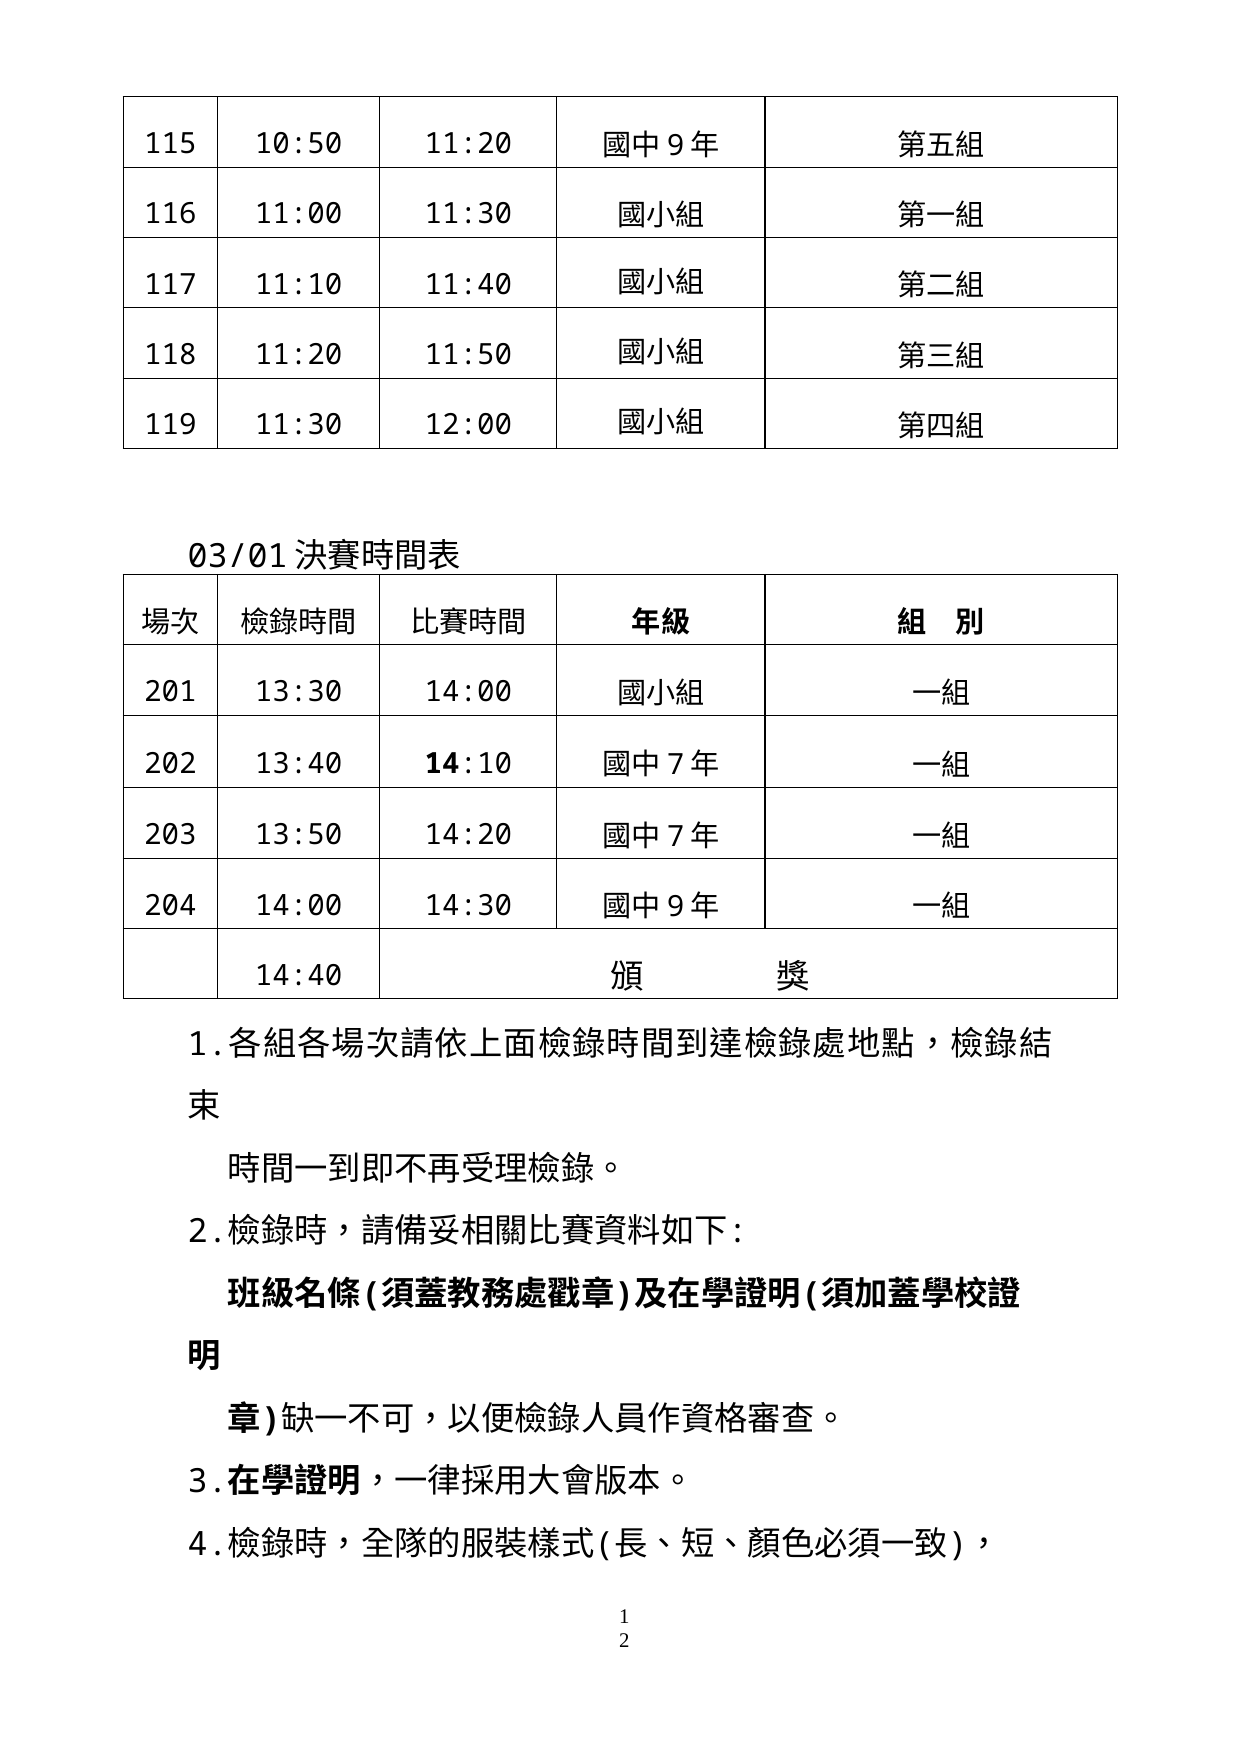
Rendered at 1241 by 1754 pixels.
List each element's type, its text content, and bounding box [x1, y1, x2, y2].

table_cell 一組 [766, 645, 1117, 715]
table_cell 頒 獎 [380, 929, 1117, 998]
table_cell 13:50 [218, 788, 379, 858]
table_cell 118 [124, 308, 217, 377]
table_cell 國小組 [557, 168, 764, 237]
table_header 檢錄時間 [218, 575, 379, 644]
table_cell 一組 [766, 716, 1117, 787]
table_cell 國中9年 [557, 97, 764, 167]
table_cell 116 [124, 168, 217, 237]
table_cell 一組 [766, 788, 1117, 858]
table_cell 14:40 [218, 929, 379, 998]
table_cell 14:10 [380, 716, 556, 787]
table_cell 國小組 [557, 379, 764, 448]
text 時間一到即不再受理檢錄。 [187, 1124, 1053, 1187]
table_cell 第四組 [766, 379, 1117, 448]
table_cell 第一組 [766, 168, 1117, 237]
table_cell 117 [124, 238, 217, 307]
table_cell 10:50 [218, 97, 379, 167]
table_cell 14:30 [380, 859, 556, 928]
table_cell 115 [124, 97, 217, 167]
table_cell 204 [124, 859, 217, 928]
table_cell 一組 [766, 859, 1117, 928]
table_cell 11:00 [218, 168, 379, 237]
table_cell 14:00 [218, 859, 379, 928]
table_cell 202 [124, 716, 217, 787]
text 章)缺一不可，以便檢錄人員作資格審查。 [187, 1374, 1053, 1437]
text 4.檢錄時，全隊的服裝樣式(長、短、顏色必須一致)， [187, 1499, 1053, 1562]
table_cell 國小組 [557, 238, 764, 307]
table_cell 203 [124, 788, 217, 858]
table_cell 14:20 [380, 788, 556, 858]
table_cell 第五組 [766, 97, 1117, 167]
table_cell 201 [124, 645, 217, 715]
table_header 年級 [557, 575, 764, 644]
table_cell 11:20 [380, 97, 556, 167]
table_cell 119 [124, 379, 217, 448]
table_cell 11:20 [218, 308, 379, 377]
text 3.在學證明，一律採用大會版本。 [187, 1437, 1053, 1499]
table_cell 11:40 [380, 238, 556, 307]
text 2.檢錄時，請備妥相關比賽資料如下: [187, 1187, 1053, 1249]
table_cell 12:00 [380, 379, 556, 448]
text 03/01決賽時間表 [187, 511, 1053, 574]
table_cell 14:00 [380, 645, 556, 715]
table_cell 第二組 [766, 238, 1117, 307]
text 1.各組各場次請依上面檢錄時間到達檢錄處地點，檢錄結束 [187, 999, 1053, 1124]
table_header 組 別 [766, 575, 1117, 644]
table_header 比賽時間 [380, 575, 556, 644]
table_cell 11:10 [218, 238, 379, 307]
table_cell 11:30 [380, 168, 556, 237]
table_cell 13:30 [218, 645, 379, 715]
table_cell 國中7年 [557, 788, 764, 858]
table_header 場次 [124, 575, 217, 644]
table_cell 第三組 [766, 308, 1117, 377]
table_cell 國小組 [557, 645, 764, 715]
table_cell 國中7年 [557, 716, 764, 787]
table_cell 國小組 [557, 308, 764, 377]
table_cell 11:50 [380, 308, 556, 377]
table_cell 11:30 [218, 379, 379, 448]
table_cell 13:40 [218, 716, 379, 787]
table_cell [124, 929, 217, 998]
text 班級名條(須蓋教務處戳章)及在學證明(須加蓋學校證明 [187, 1249, 1053, 1374]
table_cell 國中9年 [557, 859, 764, 928]
